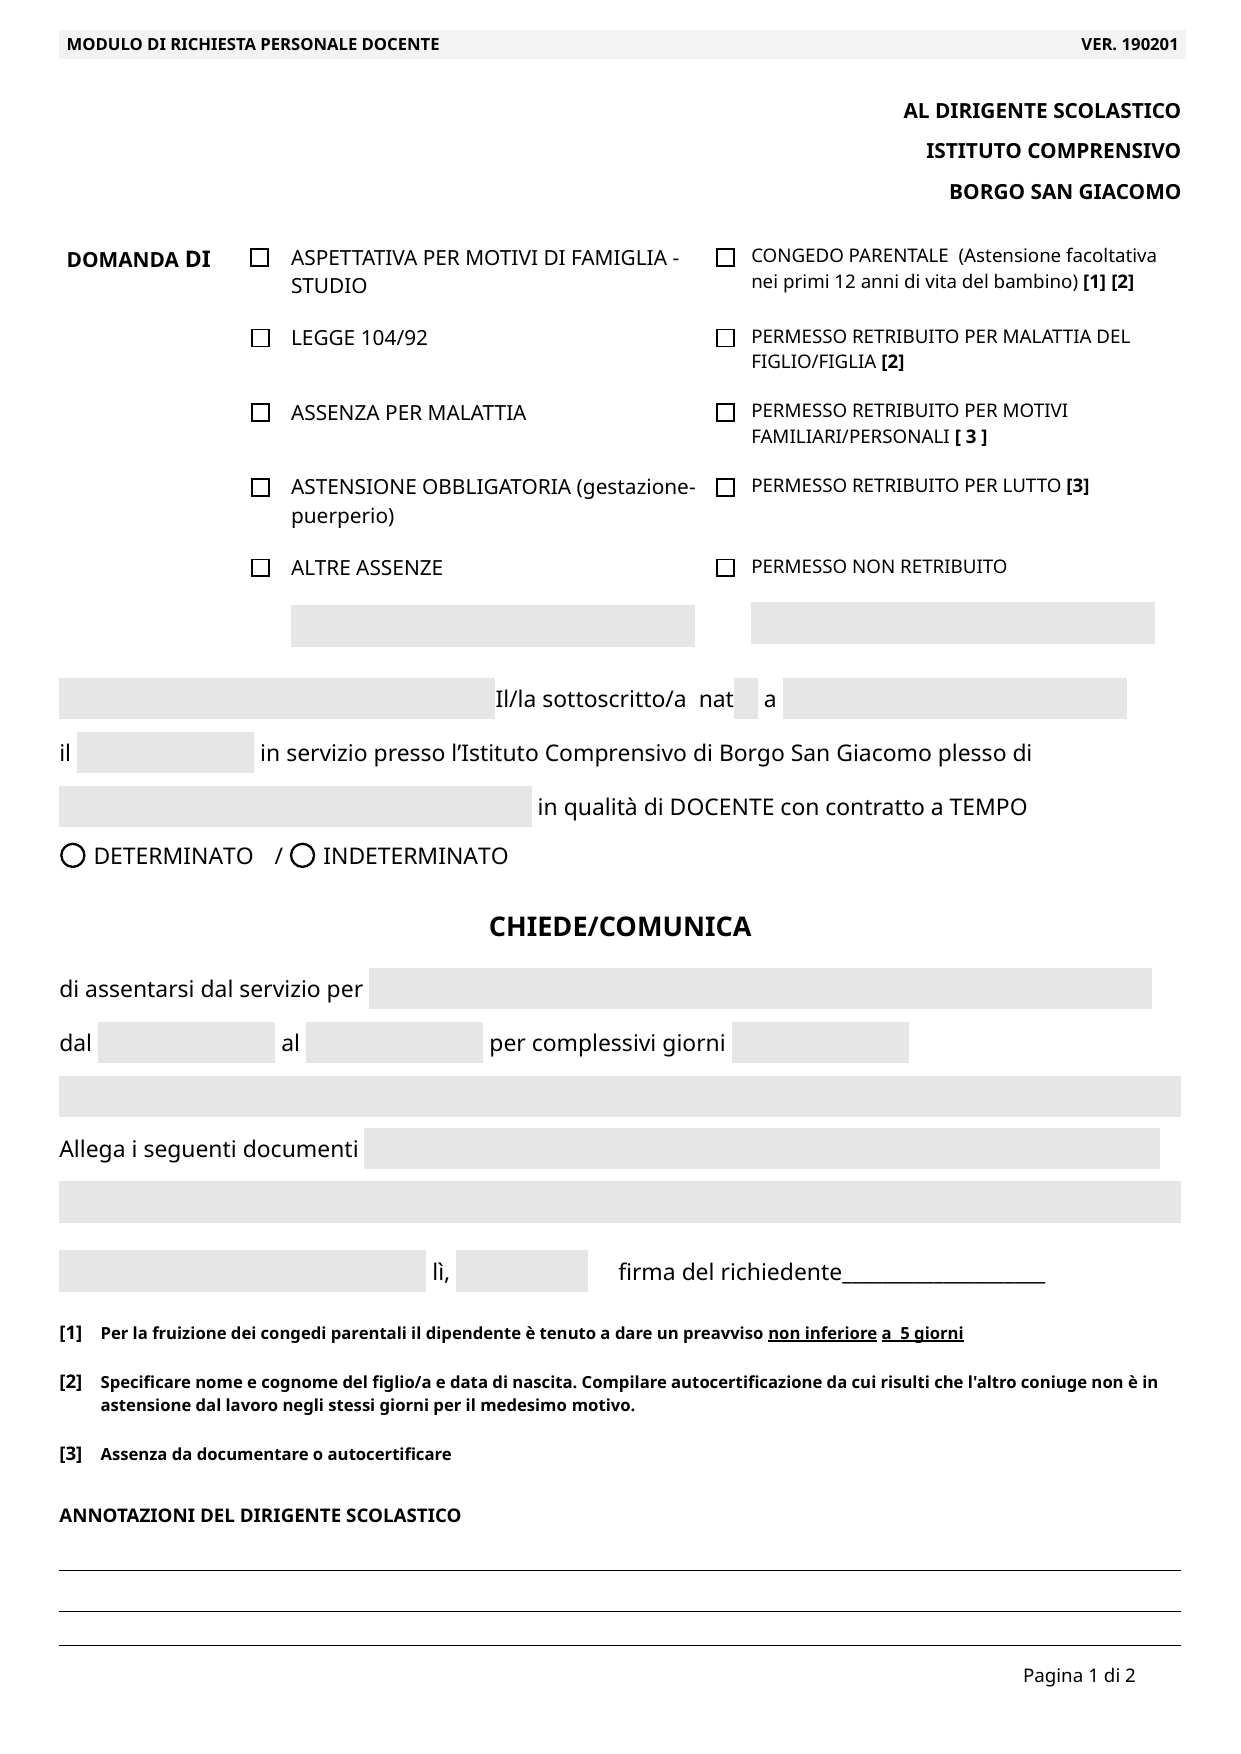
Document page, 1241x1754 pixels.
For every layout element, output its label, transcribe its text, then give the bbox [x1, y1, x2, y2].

text a [758, 678, 783, 719]
table_header [59, 1528, 1181, 1569]
table_cell PERMESSO RETRIBUITO PER LUTTO [3] [744, 473, 1181, 553]
table_cell [242, 323, 283, 398]
table_cell ASTENSIONE OBBLIGATORIA (gestazione-puerperio) [284, 473, 708, 553]
table_cell [242, 473, 283, 553]
text lì, [426, 1250, 456, 1292]
text dal [59, 1022, 98, 1063]
list Per la fruizione dei congedi parentali il dipendente è tenuto a dare un preavviso non inferiore a 5 giorni [59, 1319, 1181, 1344]
table_cell [59, 553, 242, 647]
table_cell [242, 398, 283, 472]
text in servizio presso l’Istituto Comprensivo di Borgo San Giacomo plesso di [254, 732, 1181, 773]
table_cell [59, 323, 242, 398]
table_cell PERMESSO RETRIBUITO PER MALATTIA DEL FIGLIO/FIGLIA [2] [744, 323, 1181, 398]
table_cell ASSENZA PER MALATTIA [284, 398, 708, 472]
table_cell PERMESSO NON RETRIBUITO [744, 553, 1181, 647]
table_header DOMANDA DI [59, 243, 242, 323]
table_cell [708, 553, 744, 647]
text [909, 1022, 1181, 1063]
text di assentarsi dal servizio per [59, 968, 369, 1009]
text / [59, 840, 1181, 871]
table_cell [59, 1571, 1181, 1611]
text [1127, 678, 1181, 719]
text ANNOTAZIONI DEL DIRIGENTE SCOLASTICO [59, 1503, 1181, 1528]
text firma del richiedente____________________ [588, 1250, 1181, 1292]
table_header ASPETTATIVA PER MOTIVI DI FAMIGLIA -STUDIO [284, 243, 708, 323]
table_cell [59, 473, 242, 553]
list Specificare nome e cognome del figlio/a e data di nascita. Compilare autocertificazione da cui risulti che l'altro coniuge non è in astensione dal lavoro negli stessi giorni per il medesimo motivo. [59, 1368, 1181, 1416]
table_cell [708, 398, 744, 472]
text AL DIRIGENTE SCOLASTICO [59, 96, 1181, 125]
text al [275, 1022, 306, 1063]
table_cell LEGGE 104/92 [284, 323, 708, 398]
text Il/la sottoscritto/a nat [495, 678, 734, 719]
subtitle BORGO SAN GIACOMO [59, 177, 1181, 205]
table_header [242, 243, 283, 323]
text ISTITUTO COMPRENSIVO [59, 137, 1181, 165]
text in qualità di DOCENTE con contratto a TEMPO [532, 786, 1181, 827]
table_cell [708, 323, 744, 398]
text [1152, 968, 1181, 1009]
table_cell PERMESSO RETRIBUITO PER MOTIVI FAMILIARI/PERSONALI [ 3 ] [744, 398, 1181, 472]
list Assenza da documentare o autocertificare [59, 1440, 1181, 1465]
text CHIEDE/COMUNICA [59, 907, 1181, 944]
table_cell ALTRE ASSENZE [284, 553, 708, 647]
table_cell [708, 473, 744, 553]
text per complessivi giorni [483, 1022, 732, 1063]
table_cell [242, 553, 283, 647]
text Allega i seguenti documenti [59, 1127, 1181, 1169]
table_header CONGEDO PARENTALE (Astensione facoltativa nei primi 12 anni di vita del bambino) [1] [2] [744, 243, 1181, 323]
text il [59, 732, 77, 773]
table_header [708, 243, 744, 323]
table_cell [59, 398, 242, 472]
